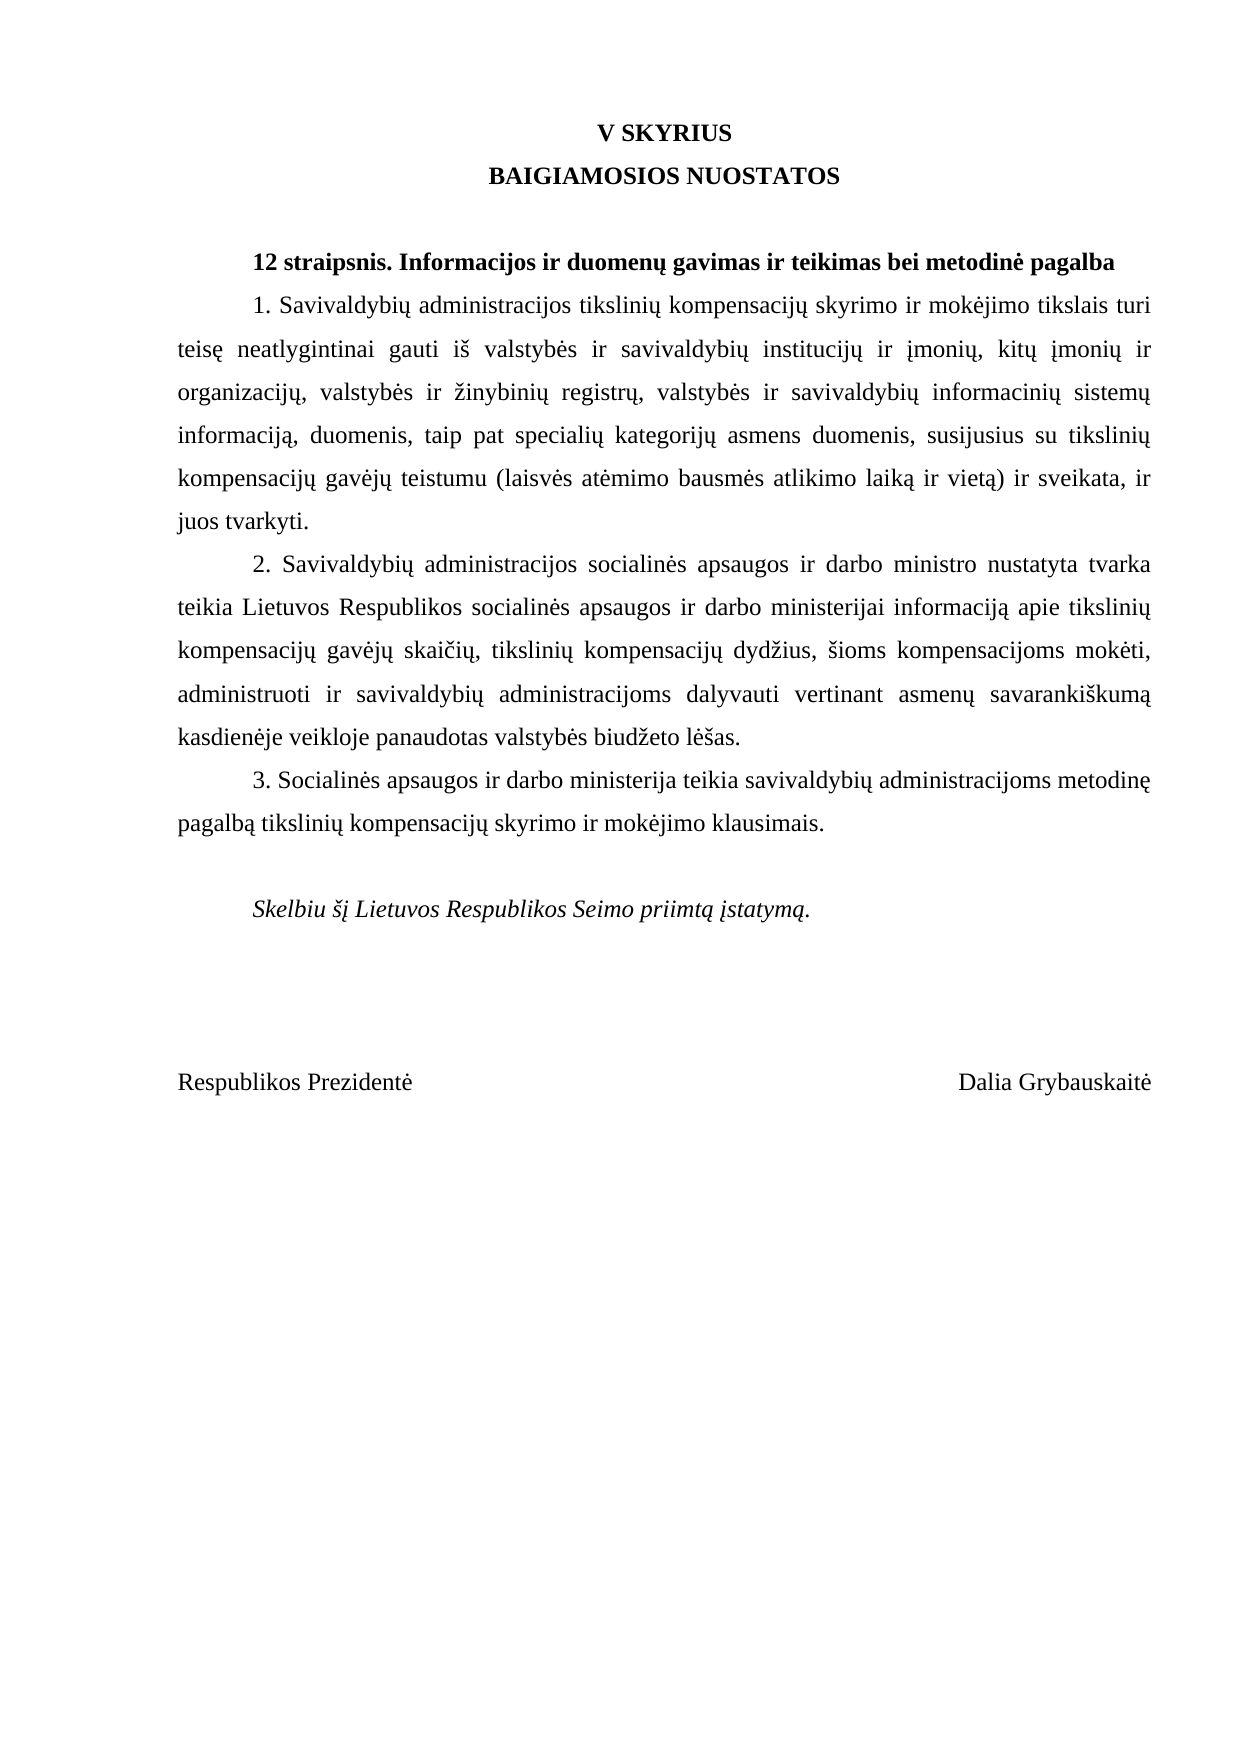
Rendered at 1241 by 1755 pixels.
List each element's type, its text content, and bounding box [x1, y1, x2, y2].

text 12 straipsnis. Informacijos ir duomenų gavimas ir teikimas bei metodinė pagalba [177, 247, 1152, 276]
text Skelbiu šį Lietuvos Respublikos Seimo priimtą įstatymą. [177, 894, 1152, 923]
text BAIGIAMOSIOS NUOSTATOS [177, 161, 1152, 190]
text Respublikos Prezidentė Dalia Grybauskaitė [177, 1067, 1152, 1096]
text 2. Savivaldybių administracijos socialinės apsaugos ir darbo ministro nustatyta tvarka teikia Lietuvos Respublikos socialinės apsaugos ir darbo ministerijai informaciją apie tikslinių kompensacijų gavėjų skaičių, tikslinių kompensacijų dydžius, šioms kompensacijoms mokėti, administruoti ir savivaldybių administracijoms dalyvauti vertinant asmenų savarankiškumą kasdienėje veikloje panaudotas valstybės biudžeto lėšas. [177, 549, 1152, 751]
text 1. Savivaldybių administracijos tikslinių kompensacijų skyrimo ir mokėjimo tikslais turi teisę neatlygintinai gauti iš valstybės ir savivaldybių institucijų ir įmonių, kitų įmonių ir organizacijų, valstybės ir žinybinių registrų, valstybės ir savivaldybių informacinių sistemų informaciją, duomenis, taip pat specialių kategorijų asmens duomenis, susijusius su tikslinių kompensacijų gavėjų teistumu (laisvės atėmimo bausmės atlikimo laiką ir vietą) ir sveikata, ir juos tvarkyti. [177, 291, 1152, 535]
text 3. Socialinės apsaugos ir darbo ministerija teikia savivaldybių administracijoms metodinę pagalbą tikslinių kompensacijų skyrimo ir mokėjimo klausimais. [177, 765, 1152, 837]
text V SKYRIUS [177, 118, 1152, 147]
